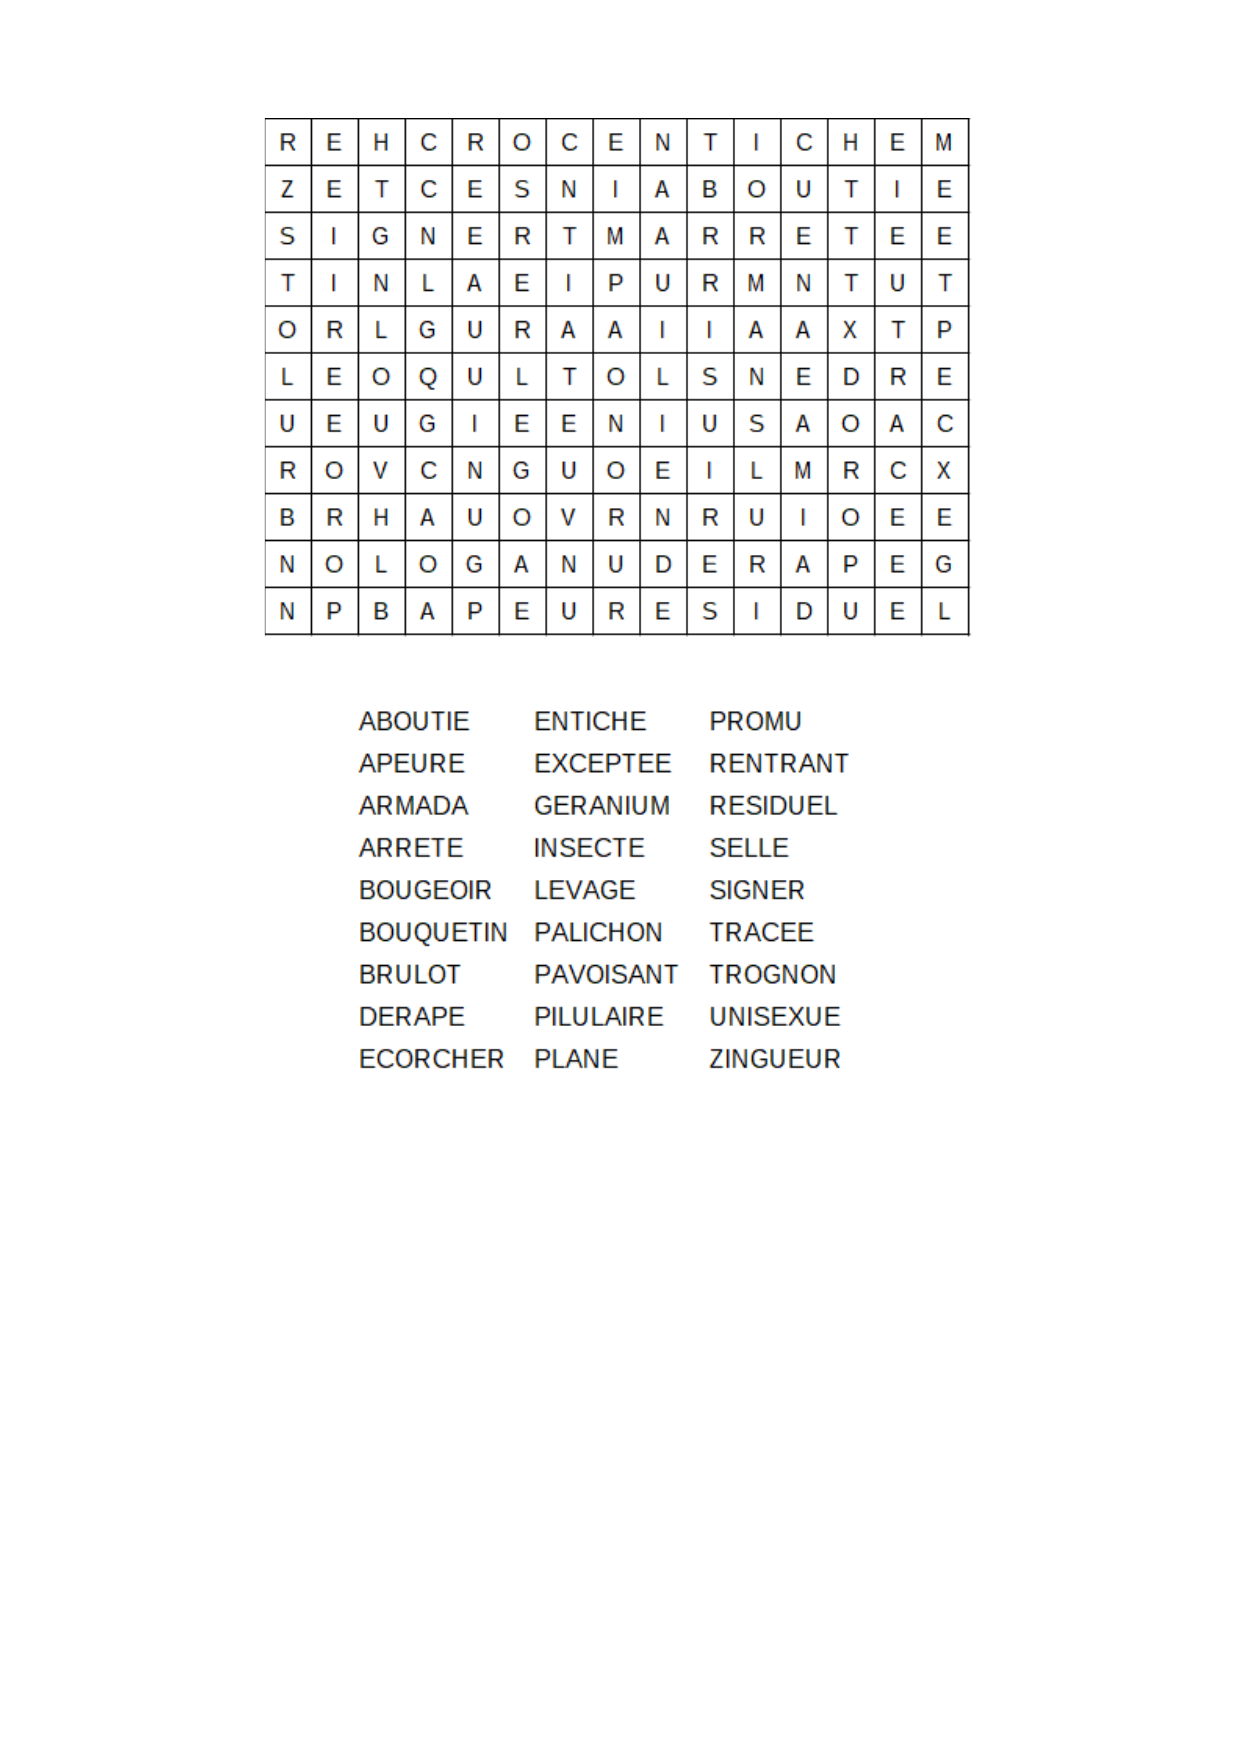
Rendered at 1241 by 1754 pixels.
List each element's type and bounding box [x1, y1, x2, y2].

picture [356, 693, 885, 1076]
picture [264, 118, 976, 640]
